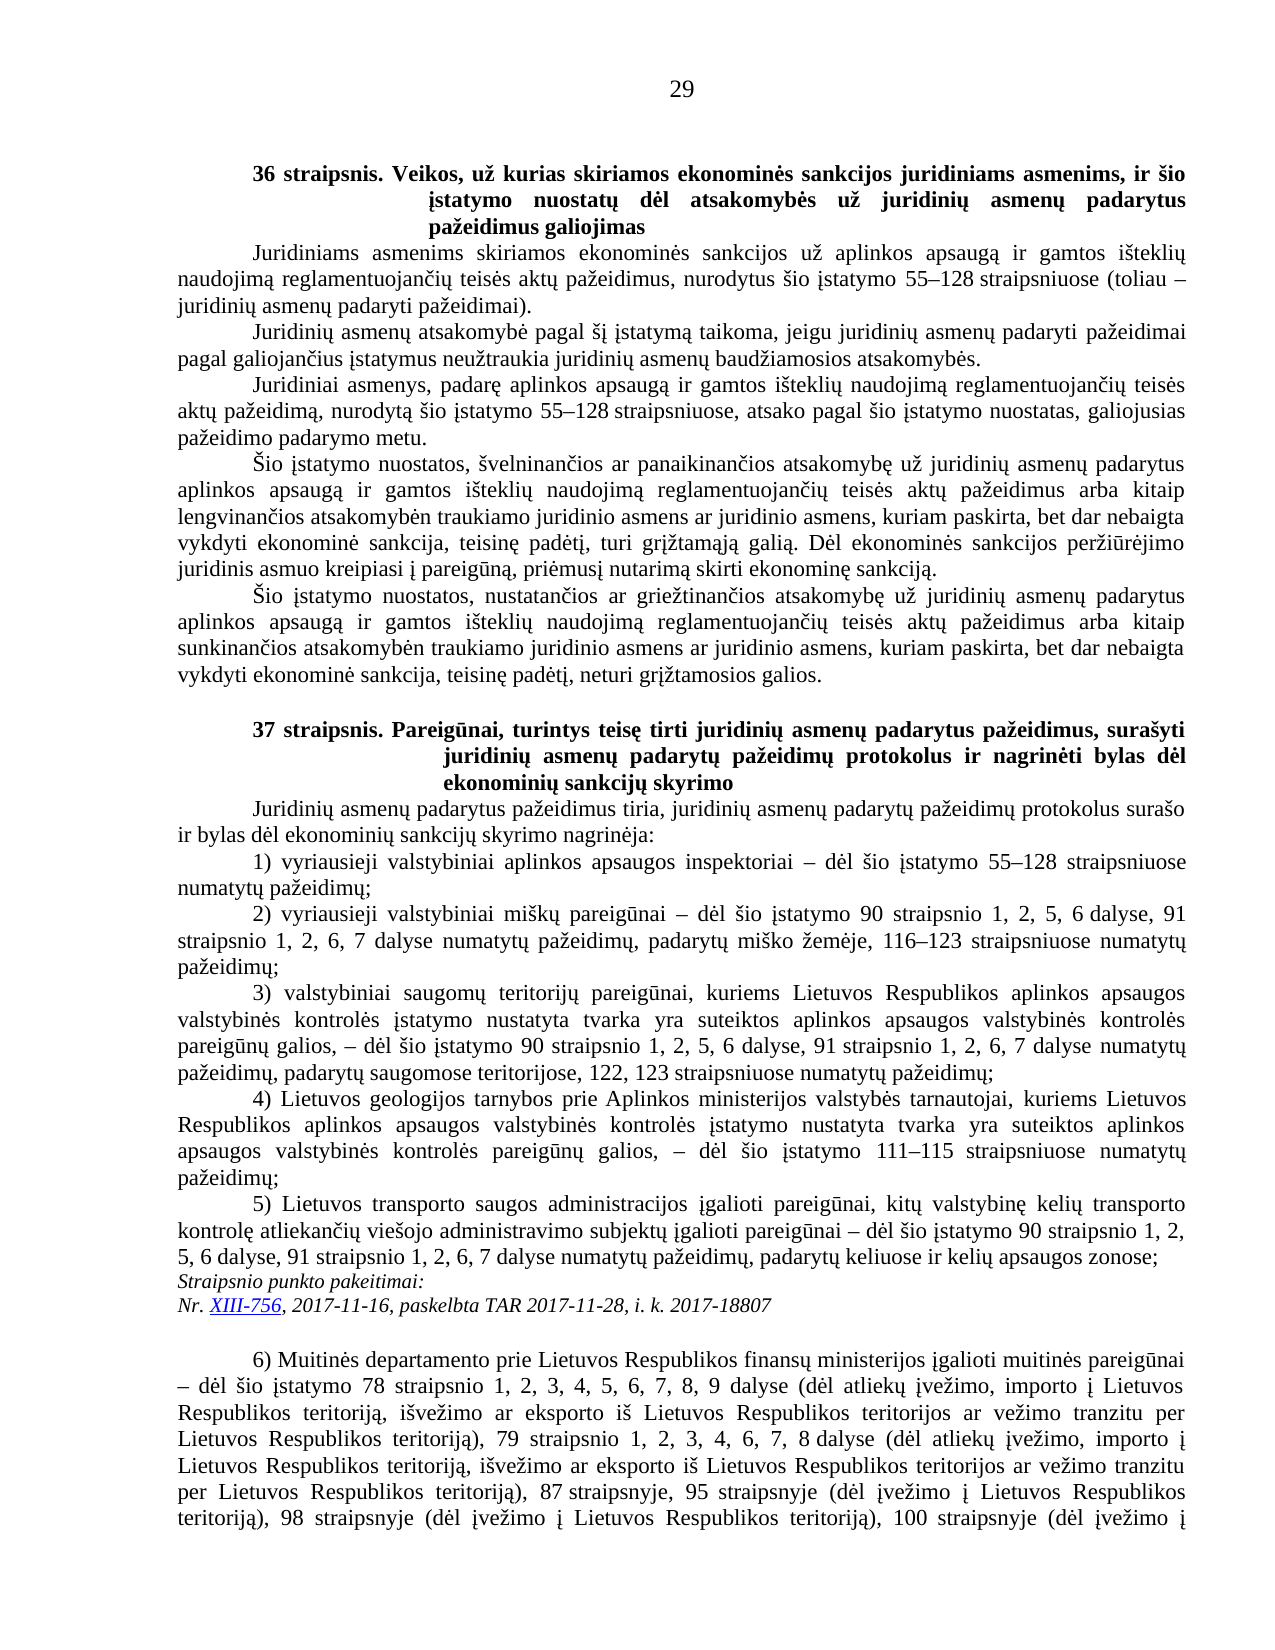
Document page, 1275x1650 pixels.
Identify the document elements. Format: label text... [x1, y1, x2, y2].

text 2) vyriausieji valstybiniai miškų pareigūnai – dėl šio įstatymo 90 straipsnio 1, 2, 5, 6 dalyse, 91 straipsnio 1, 2, 6, 7 dalyse numatytų pažeidimų, padarytų miško žemėje, 116–123 straipsniuose numatytų pažeidimų; [177, 900, 1186, 979]
text 3) valstybiniai saugomų teritorijų pareigūnai, kuriems Lietuvos Respublikos aplinkos apsaugos valstybinės kontrolės įstatymo nustatyta tvarka yra suteiktos aplinkos apsaugos valstybinės kontrolės pareigūnų galios, – dėl šio įstatymo 90 straipsnio 1, 2, 5, 6 dalyse, 91 straipsnio 1, 2, 6, 7 dalyse numatytų pažeidimų, padarytų saugomose teritorijose, 122, 123 straipsniuose numatytų pažeidimų; [177, 979, 1186, 1085]
text Straipsnio punkto pakeitimai: [177, 1269, 1186, 1293]
text 6) Muitinės departamento prie Lietuvos Respublikos finansų ministerijos įgalioti muitinės pareigūnai – dėl šio įstatymo 78 straipsnio 1, 2, 3, 4, 5, 6, 7, 8, 9 dalyse (dėl atliekų įvežimo, importo į Lietuvos Respublikos teritoriją, išvežimo ar eksporto iš Lietuvos Respublikos teritorijos ar vežimo tranzitu per Lietuvos Respublikos teritoriją), 79 straipsnio 1, 2, 3, 4, 6, 7, 8 dalyse (dėl atliekų įvežimo, importo į Lietuvos Respublikos teritoriją, išvežimo ar eksporto iš Lietuvos Respublikos teritorijos ar vežimo tranzitu per Lietuvos Respublikos teritoriją), 87 straipsnyje, 95 straipsnyje (dėl įvežimo į Lietuvos Respublikos teritoriją), 98 straipsnyje (dėl įvežimo į Lietuvos Respublikos teritoriją), 100 straipsnyje (dėl įvežimo į [177, 1346, 1186, 1531]
text 36 straipsnis. Veikos, už kurias skiriamos ekonominės sankcijos juridiniams asmenims, ir šio įstatymo nuostatų dėl atsakomybės už juridinių asmenų padarytus pažeidimus galiojimas [252, 160, 1186, 239]
text Nr. XIII-756, 2017-11-16, paskelbta TAR 2017-11-28, i. k. 2017-18807 [177, 1293, 1186, 1317]
text 5) Lietuvos transporto saugos administracijos įgalioti pareigūnai, kitų valstybinę kelių transporto kontrolę atliekančių viešojo administravimo subjektų įgalioti pareigūnai – dėl šio įstatymo 90 straipsnio 1, 2, 5, 6 dalyse, 91 straipsnio 1, 2, 6, 7 dalyse numatytų pažeidimų, padarytų keliuose ir kelių apsaugos zonose; [177, 1190, 1186, 1269]
text Juridinių asmenų atsakomybė pagal šį įstatymą taikoma, jeigu juridinių asmenų padaryti pažeidimai pagal galiojančius įstatymus neužtraukia juridinių asmenų baudžiamosios atsakomybės. [177, 318, 1186, 371]
text Juridiniams asmenims skiriamos ekonominės sankcijos už aplinkos apsaugą ir gamtos išteklių naudojimą reglamentuojančių teisės aktų pažeidimus, nurodytus šio įstatymo 55–128 straipsniuose (toliau – juridinių asmenų padaryti pažeidimai). [177, 239, 1186, 318]
text 1) vyriausieji valstybiniai aplinkos apsaugos inspektoriai – dėl šio įstatymo 55–128 straipsniuose numatytų pažeidimų; [177, 848, 1186, 900]
text 4) Lietuvos geologijos tarnybos prie Aplinkos ministerijos valstybės tarnautojai, kuriems Lietuvos Respublikos aplinkos apsaugos valstybinės kontrolės įstatymo nustatyta tvarka yra suteiktos aplinkos apsaugos valstybinės kontrolės pareigūnų galios, – dėl šio įstatymo 111–115 straipsniuose numatytų pažeidimų; [177, 1085, 1186, 1190]
text Juridinių asmenų padarytus pažeidimus tiria, juridinių asmenų padarytų pažeidimų protokolus surašo ir bylas dėl ekonominių sankcijų skyrimo nagrinėja: [177, 795, 1186, 848]
text 37 straipsnis. Pareigūnai, turintys teisę tirti juridinių asmenų padarytus pažeidimus, surašyti juridinių asmenų padarytų pažeidimų protokolus ir nagrinėti bylas dėl ekonominių sankcijų skyrimo [252, 716, 1186, 795]
text Juridiniai asmenys, padarę aplinkos apsaugą ir gamtos išteklių naudojimą reglamentuojančių teisės aktų pažeidimą, nurodytą šio įstatymo 55–128 straipsniuose, atsako pagal šio įstatymo nuostatas, galiojusias pažeidimo padarymo metu. [177, 371, 1186, 450]
text Šio įstatymo nuostatos, švelninančios ar panaikinančios atsakomybę už juridinių asmenų padarytus aplinkos apsaugą ir gamtos išteklių naudojimą reglamentuojančių teisės aktų pažeidimus arba kitaip lengvinančios atsakomybėn traukiamo juridinio asmens ar juridinio asmens, kuriam paskirta, bet dar nebaigta vykdyti ekonominė sankcija, teisinę padėtį, turi grįžtamąją galią. Dėl ekonominės sankcijos peržiūrėjimo juridinis asmuo kreipiasi į pareigūną, priėmusį nutarimą skirti ekonominę sankciją. [177, 450, 1186, 582]
text Šio įstatymo nuostatos, nustatančios ar griežtinančios atsakomybę už juridinių asmenų padarytus aplinkos apsaugą ir gamtos išteklių naudojimą reglamentuojančių teisės aktų pažeidimus arba kitaip sunkinančios atsakomybėn traukiamo juridinio asmens ar juridinio asmens, kuriam paskirta, bet dar nebaigta vykdyti ekonominė sankcija, teisinę padėtį, neturi grįžtamosios galios. [177, 582, 1186, 687]
